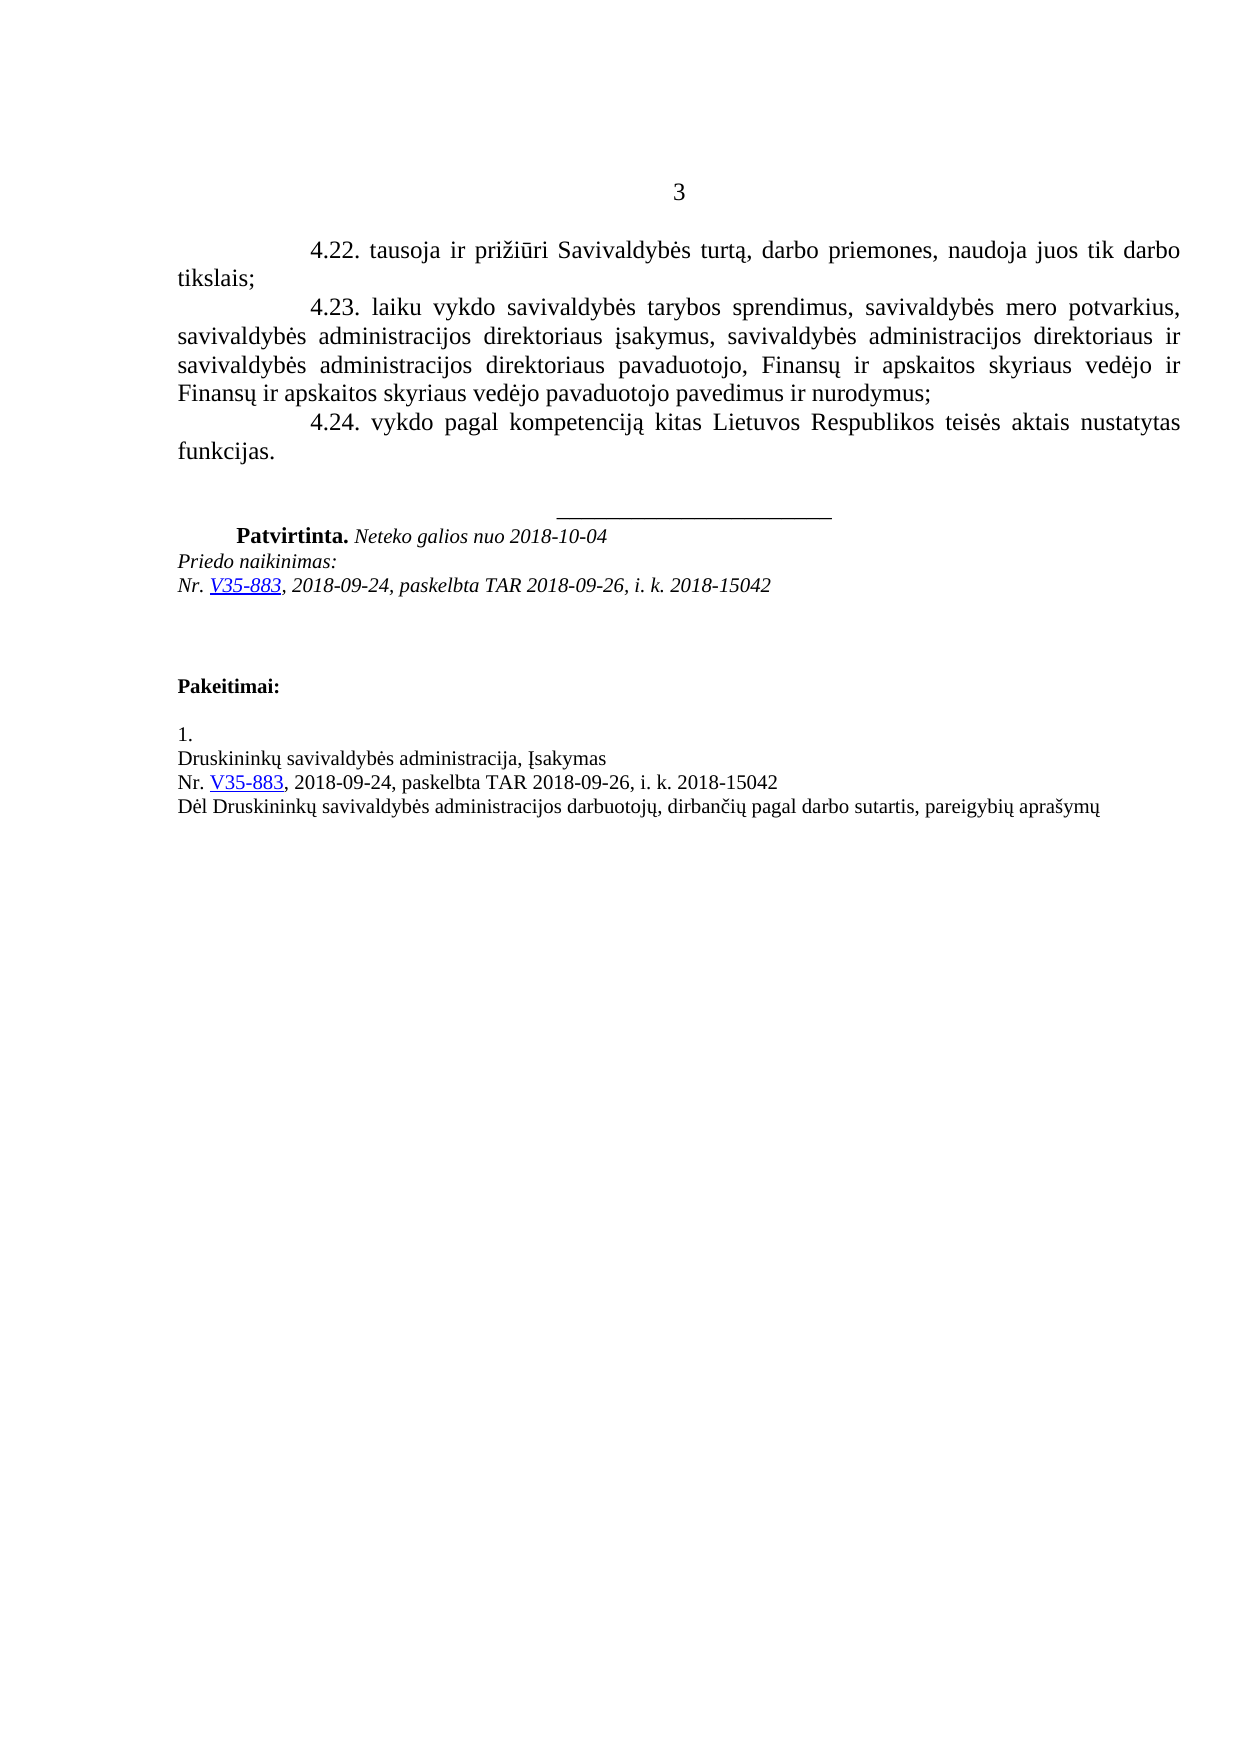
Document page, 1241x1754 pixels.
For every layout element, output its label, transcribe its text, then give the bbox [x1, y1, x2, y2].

text Nr. V35-883, 2018-09-24, paskelbta TAR 2018-09-26, i. k. 2018-15042 [177, 573, 1181, 597]
text Priedo naikinimas: [177, 548, 1181, 573]
text Dėl Druskininkų savivaldybės administracijos darbuotojų, dirbančių pagal darbo sutartis, pareigybių aprašymų [177, 794, 1181, 818]
text Nr. V35-883, 2018-09-24, paskelbta TAR 2018-09-26, i. k. 2018-15042 [177, 770, 1181, 794]
text 4.22. tausoja ir prižiūri Savivaldybės turtą, darbo priemones, naudoja juos tik darbo tikslais; [177, 235, 1181, 292]
text ______________________ [177, 493, 1211, 522]
text 4.23. laiku vykdo savivaldybės tarybos sprendimus, savivaldybės mero potvarkius, savivaldybės administracijos direktoriaus įsakymus, savivaldybės administracijos direktoriaus ir savivaldybės administracijos direktoriaus pavaduotojo, Finansų ir apskaitos skyriaus vedėjo ir Finansų ir apskaitos skyriaus vedėjo pavaduotojo pavedimus ir nurodymus; [177, 292, 1181, 407]
text Druskininkų savivaldybės administracija, Įsakymas [177, 746, 1181, 770]
text 4.24. vykdo pagal kompetenciją kitas Lietuvos Respublikos teisės aktais nustatytas funkcijas. [177, 407, 1181, 465]
text Patvirtinta. Neteko galios nuo 2018-10-04 [177, 522, 1181, 548]
text Pakeitimai: [177, 673, 1181, 698]
text 1. [177, 722, 1181, 746]
